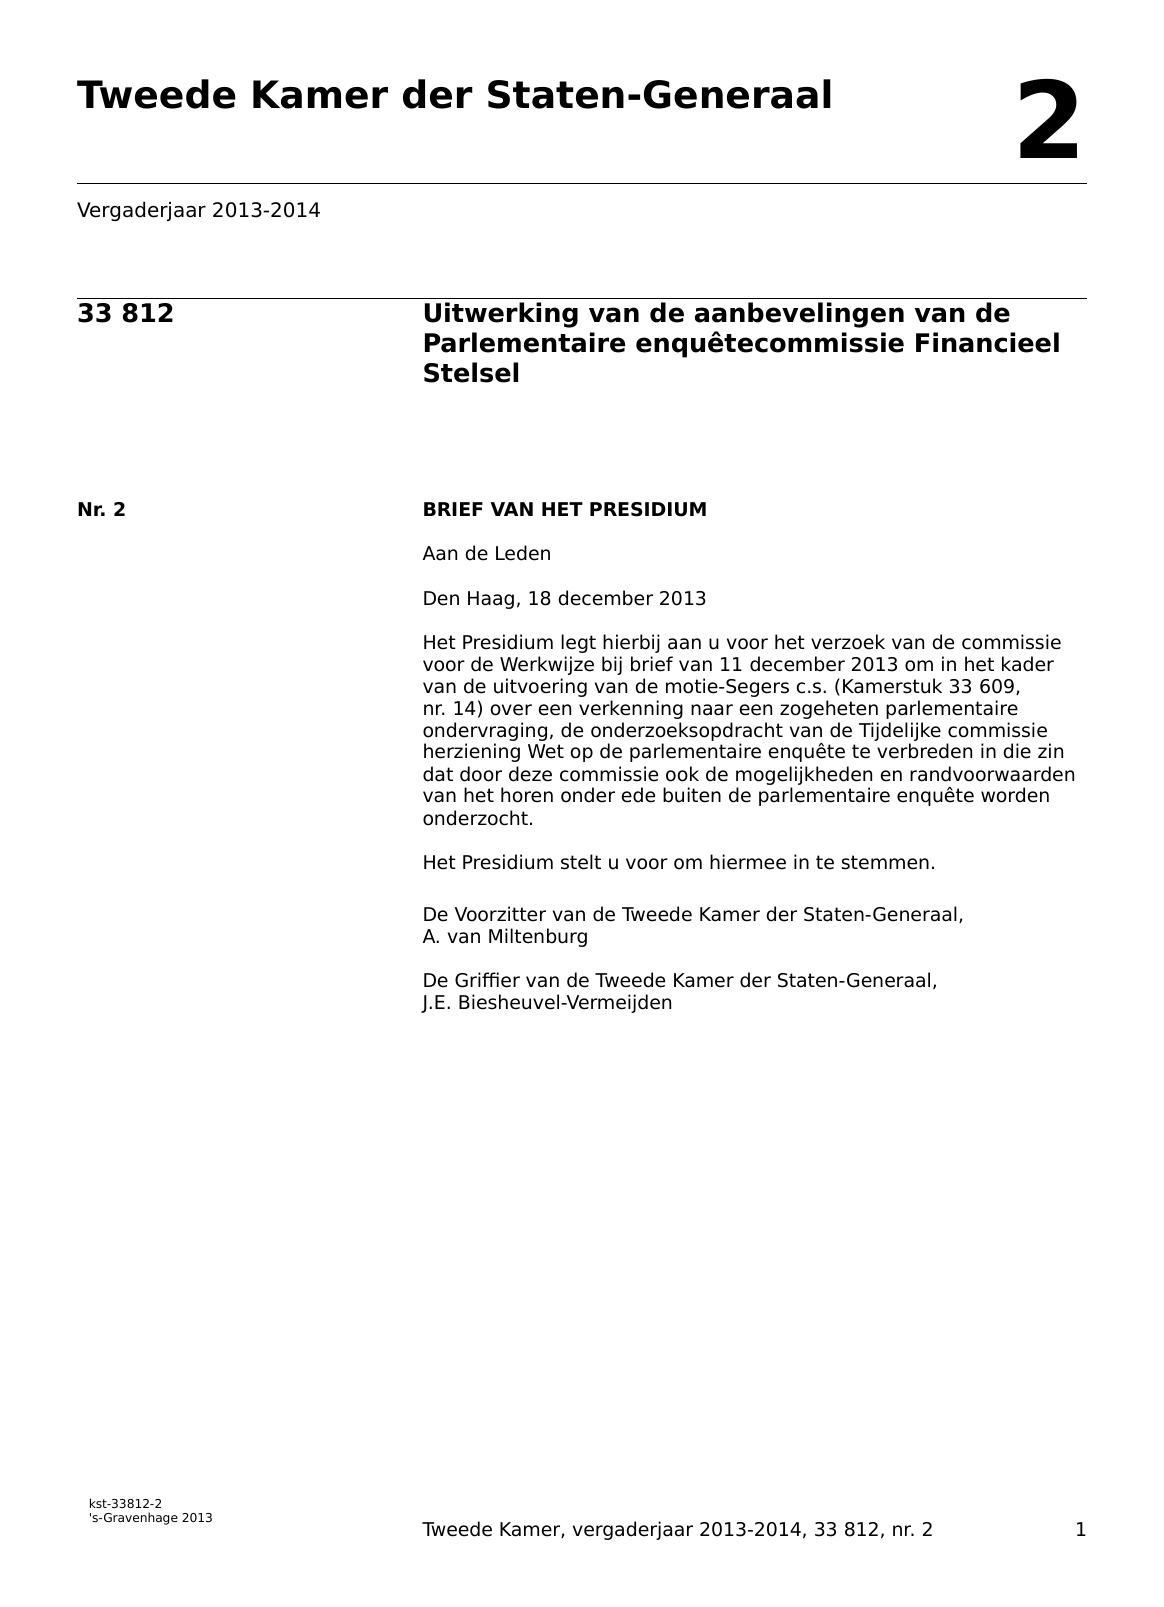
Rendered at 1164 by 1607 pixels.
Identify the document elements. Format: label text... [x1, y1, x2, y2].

subtitle 33 812 Uitwerking van de aanbevelingen van de Parlementaire enquêtecommissie Financieel Stelsel [77, 299, 1087, 388]
text Het Presidium legt hierbij aan u voor het verzoek van de commissie voor de Werkwijze bij brief van 11 december 2013 om in het kader van de uitvoering van de motie-Segers c.s. (Kamerstuk 33 609, nr. 14) over een verkenning naar een zogeheten parlementaire ondervraging, de onderzoeksopdracht van de Tijdelijke commissie herziening Wet op de parlementaire enquête te verbreden in die zin dat door deze commissie ook de mogelijkheden en randvoorwaarden van het horen onder ede buiten de parlementaire enquête worden onderzocht. [422, 632, 1087, 829]
text Aan de Leden [422, 543, 1087, 565]
table_header 2 [886, 59, 1087, 183]
text De Griffier van de Tweede Kamer der Staten-Generaal, J.E. Biesheuvel-Vermeijden [422, 970, 1087, 1014]
table_cell Vergaderjaar 2013-2014 [77, 184, 1087, 298]
table_header Tweede Kamer der Staten-Generaal [77, 59, 886, 183]
text De Voorzitter van de Tweede Kamer der Staten-Generaal, A. van Miltenburg [422, 903, 1087, 947]
text Den Haag, 18 december 2013 [422, 587, 1087, 609]
subtitle Nr. 2 BRIEF VAN HET PRESIDIUM [77, 499, 1087, 521]
text 's-Gravenhage 2013 [88, 1511, 323, 1525]
text kst-33812-2 [88, 1497, 323, 1511]
text Het Presidium stelt u voor om hiermee in te stemmen. [422, 852, 1087, 873]
